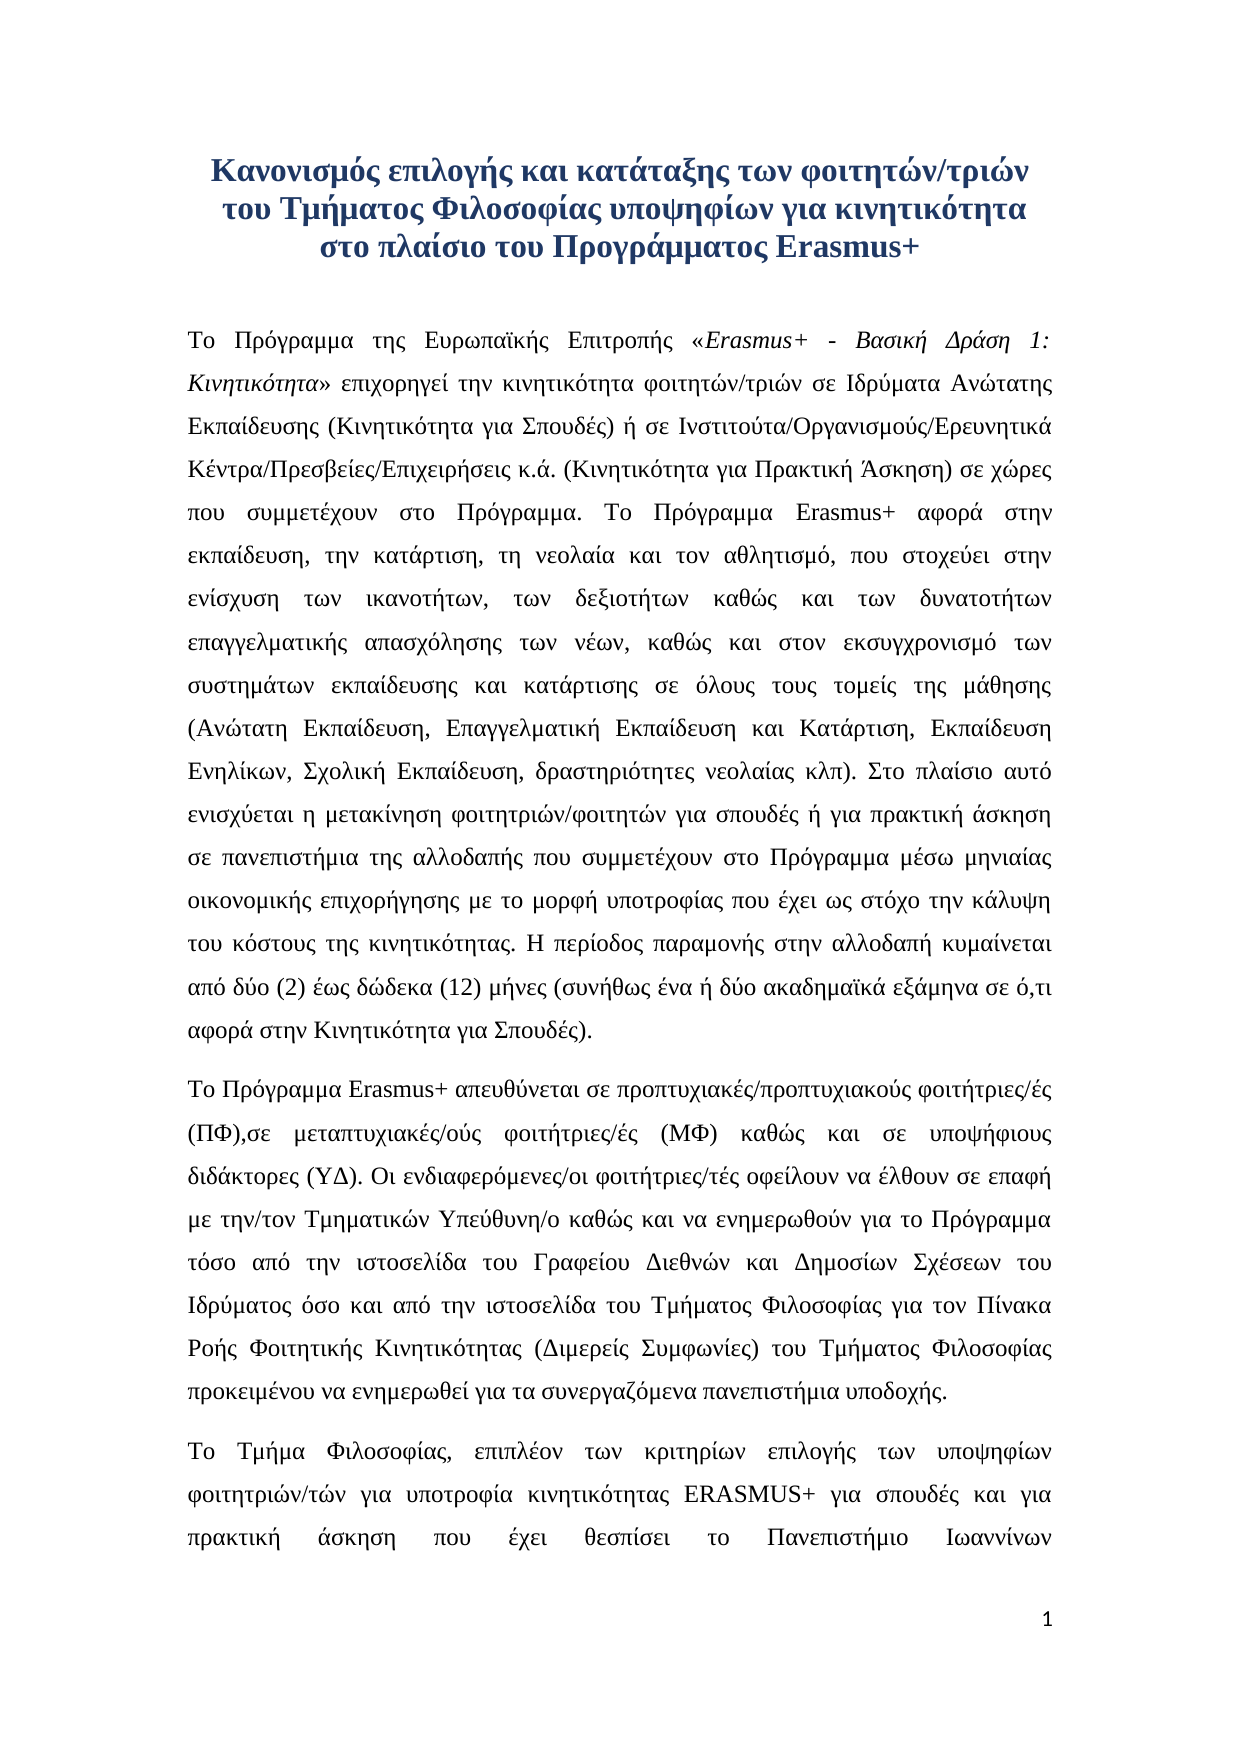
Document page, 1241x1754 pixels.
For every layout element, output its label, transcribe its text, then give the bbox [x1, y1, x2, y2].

text Το Τμήμα Φιλοσοφίας, επιπλέον των κριτηρίων επιλογής των υποψηφίων φοιτητριών/τών για υποτροφία κινητικότητας ERASMUS+ για σπουδές και για πρακτική άσκηση που έχει θεσπίσει το Πανεπιστήμιο Ιωαννίνων [187, 1436, 1053, 1551]
text του Τμήματος Φιλοσοφίας υποψηφίων για κινητικότητα στο πλαίσιο του Προγράμματος Erasmus+ [187, 188, 1053, 265]
text Κανονισμός επιλογής και κατάταξης των φοιτητών/τριών [187, 150, 1053, 188]
text Το Πρόγραμμα της Ευρωπαϊκής Επιτροπής «Erasmus+ - Βασική Δράση 1: Κινητικότητα» επιχορηγεί την κινητικότητα φοιτητών/τριών σε Ιδρύματα Ανώτατης Εκπαίδευσης (Κινητικότητα για Σπουδές) ή σε Ινστιτούτα/Οργανισμούς/Ερευνητικά Κέντρα/Πρεσβείες/Επιχειρήσεις κ.ά. (Κινητικότητα για Πρακτική Άσκηση) σε χώρες που συμμετέχουν στο Πρόγραμμα. Το Πρόγραμμα Erasmus+ αφορά στην εκπαίδευση, την κατάρτιση, τη νεολαία και τον αθλητισμό, που στοχεύει στην ενίσχυση των ικανοτήτων, των δεξιοτήτων καθώς και των δυνατοτήτων επαγγελματικής απασχόλησης των νέων, καθώς και στον εκσυγχρονισμό των συστημάτων εκπαίδευσης και κατάρτισης σε όλους τους τομείς της μάθησης (Ανώτατη Εκπαίδευση, Επαγγελματική Εκπαίδευση και Κατάρτιση, Εκπαίδευση Ενηλίκων, Σχολική Εκπαίδευση, δραστηριότητες νεολαίας κλπ). Στο πλαίσιο αυτό ενισχύεται η μετακίνηση φοιτητριών/φοιτητών για σπουδές ή για πρακτική άσκηση σε πανεπιστήμια της αλλοδαπής που συμμετέχουν στο Πρόγραμμα μέσω μηνιαίας οικονομικής επιχορήγησης με το μορφή υποτροφίας που έχει ως στόχο την κάλυψη του κόστους της κινητικότητας. Η περίοδος παραμονής στην αλλοδαπή κυμαίνεται από δύο (2) έως δώδεκα (12) μήνες (συνήθως ένα ή δύο ακαδημαϊκά εξάμηνα σε ό,τι αφορά στην Κινητικότητα για Σπουδές). [187, 325, 1053, 1043]
text Το Πρόγραμμα Erasmus+ απευθύνεται σε προπτυχιακές/προπτυχιακούς φοιτήτριες/ές (ΠΦ),σε μεταπτυχιακές/ούς φοιτήτριες/ές (ΜΦ) καθώς και σε υποψήφιους διδάκτορες (ΥΔ). Οι ενδιαφερόμενες/οι φοιτήτριες/τές οφείλουν να έλθουν σε επαφή με την/τον Τμηματικών Υπεύθυνη/ο καθώς και να ενημερωθούν για το Πρόγραμμα τόσο από την ιστοσελίδα του Γραφείου Διεθνών και Δημοσίων Σχέσεων του Ιδρύματος όσο και από την ιστοσελίδα του Τμήματος Φιλοσοφίας για τον Πίνακα Ροής Φοιτητικής Κινητικότητας (Διμερείς Συμφωνίες) του Τμήματος Φιλοσοφίας προκειμένου να ενημερωθεί για τα συνεργαζόμενα πανεπιστήμια υποδοχής. [187, 1074, 1053, 1405]
